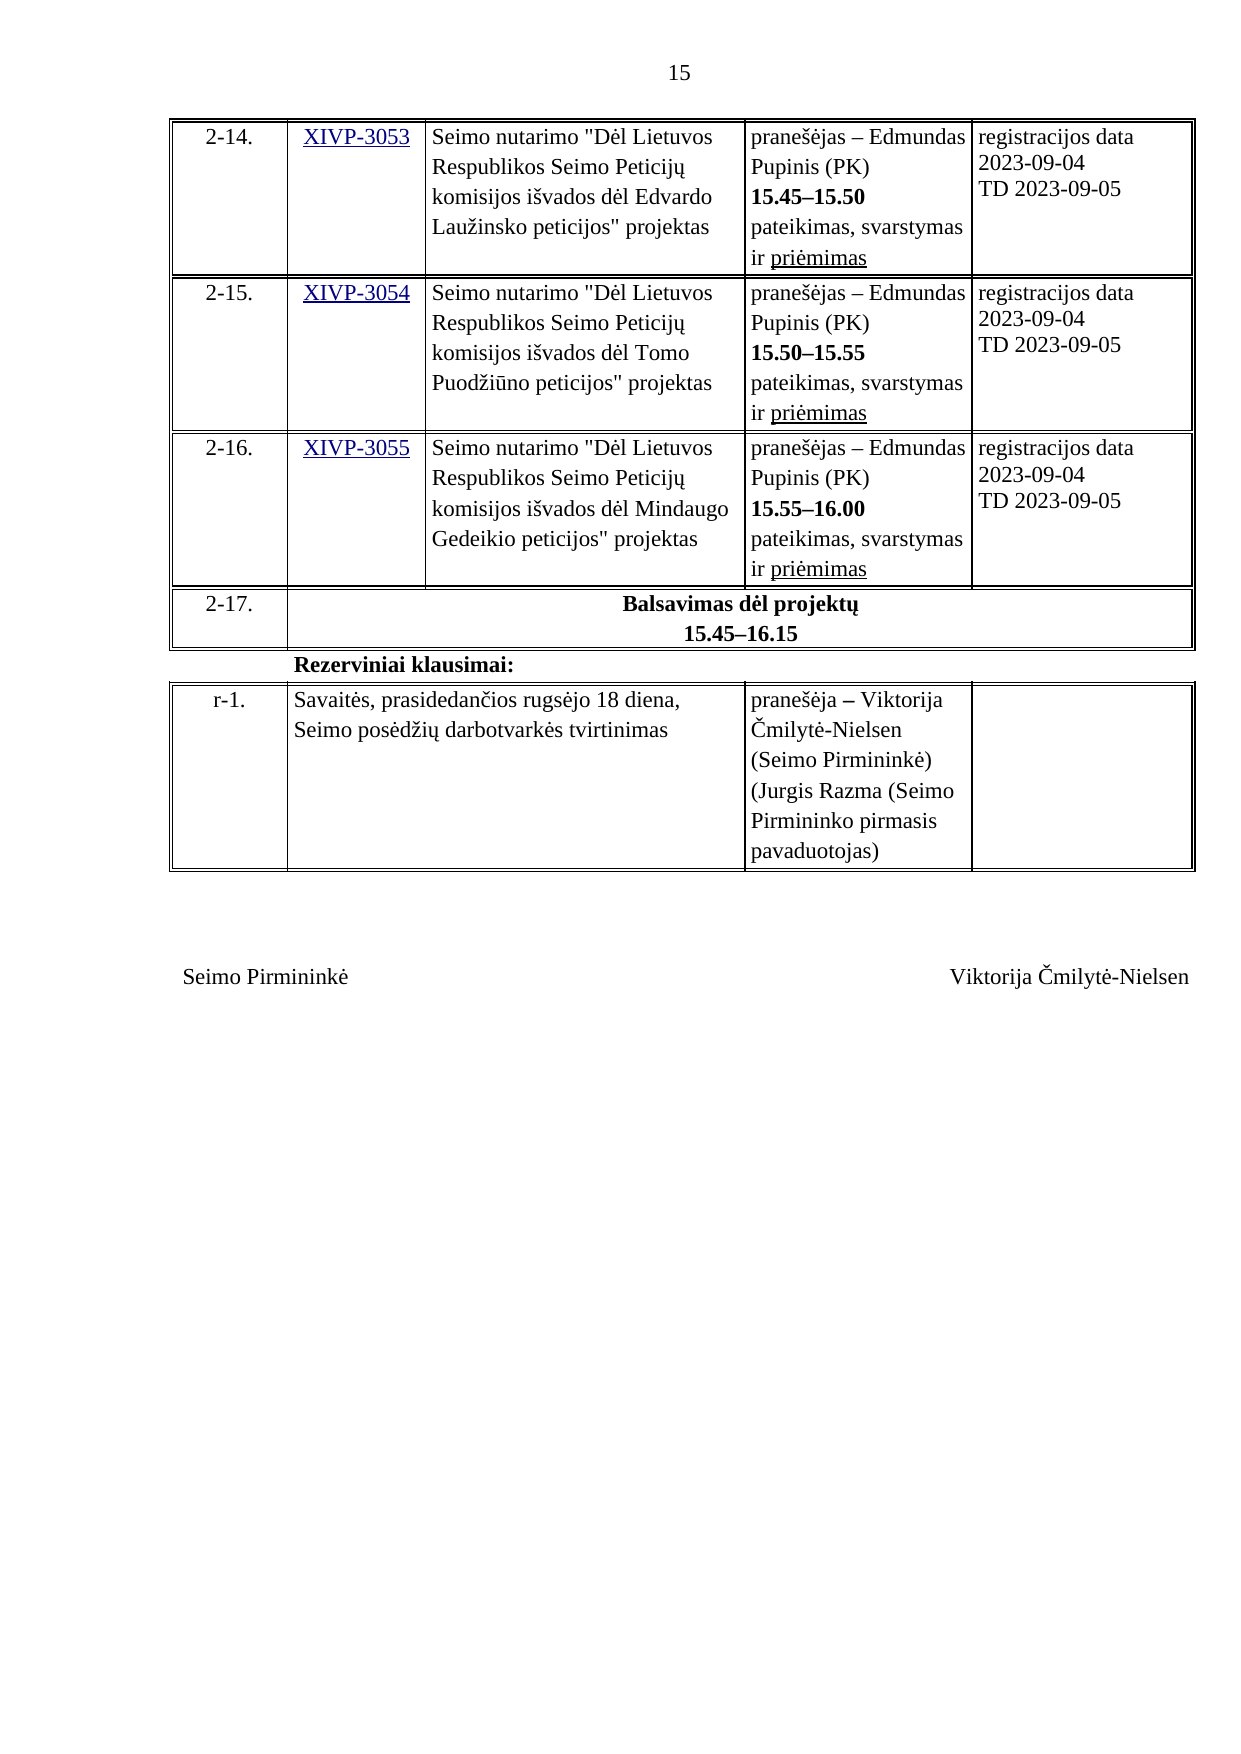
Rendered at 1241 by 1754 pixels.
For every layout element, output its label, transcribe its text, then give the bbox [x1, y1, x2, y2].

table_cell registracijos data 2023-09-04 TD 2023-09-05 [973, 279, 1191, 429]
table_cell [1196, 430, 1240, 585]
table_cell Seimo nutarimo "Dėl Lietuvos Respublikos Seimo Peticijų komisijos išvados dėl Tomo Puodžiūno peticijos" projektas [426, 279, 744, 429]
table_cell registracijos data 2023-09-04 TD 2023-09-05 [973, 434, 1191, 585]
table_cell XIVP-3053 [288, 123, 425, 274]
table_cell 2-16. [173, 434, 287, 585]
table_cell pranešėjas – Edmundas Pupinis (PK) 15.55–16.00 pateikimas, svarstymas ir priėmimas [746, 434, 971, 585]
table_cell [1196, 118, 1240, 274]
table_cell 2-15. [173, 279, 287, 429]
table_cell [1196, 274, 1240, 429]
table_cell Balsavimas dėl projektų 15.45–16.15 [288, 590, 1191, 647]
table_cell Seimo nutarimo "Dėl Lietuvos Respublikos Seimo Peticijų komisijos išvados dėl Edvardo Laužinsko peticijos" projektas [426, 123, 744, 274]
table_cell Seimo nutarimo "Dėl Lietuvos Respublikos Seimo Peticijų komisijos išvados dėl Mindaugo Gedeikio peticijos" projektas [426, 434, 744, 585]
table_cell [1194, 647, 1240, 681]
table_cell pranešėja – Viktorija Čmilytė-Nielsen (Seimo Pirmininkė) (Jurgis Razma (Seimo Pirmininko pirmasis pavaduotojas) [746, 686, 971, 867]
table_cell 2-17. [173, 590, 287, 647]
table_cell [972, 651, 1193, 681]
table_cell [523, 872, 908, 994]
table_cell [1196, 681, 1240, 867]
table_cell 2-14. [173, 123, 287, 274]
table_cell Seimo Pirmininkė [171, 872, 523, 994]
table_cell [171, 651, 288, 681]
table_cell XIVP-3054 [288, 279, 425, 429]
table_cell [1196, 585, 1240, 647]
table_cell r-1. [173, 686, 287, 867]
table_cell [973, 686, 1191, 867]
table_cell XIVP-3055 [288, 434, 425, 585]
table_cell pranešėjas – Edmundas Pupinis (PK) 15.50–15.55 pateikimas, svarstymas ir priėmimas [746, 279, 971, 429]
table_cell Viktorija Čmilytė-Nielsen [908, 868, 1240, 994]
table_cell Savaitės, prasidedančios rugsėjo 18 diena, Seimo posėdžių darbotvarkės tvirtinimas [288, 686, 744, 867]
table_cell registracijos data 2023-09-04 TD 2023-09-05 [973, 123, 1191, 274]
table_cell Rezerviniai klausimai: [288, 651, 745, 681]
table_cell pranešėjas – Edmundas Pupinis (PK) 15.45–15.50 pateikimas, svarstymas ir priėmimas [746, 123, 971, 274]
table_cell [745, 651, 972, 681]
